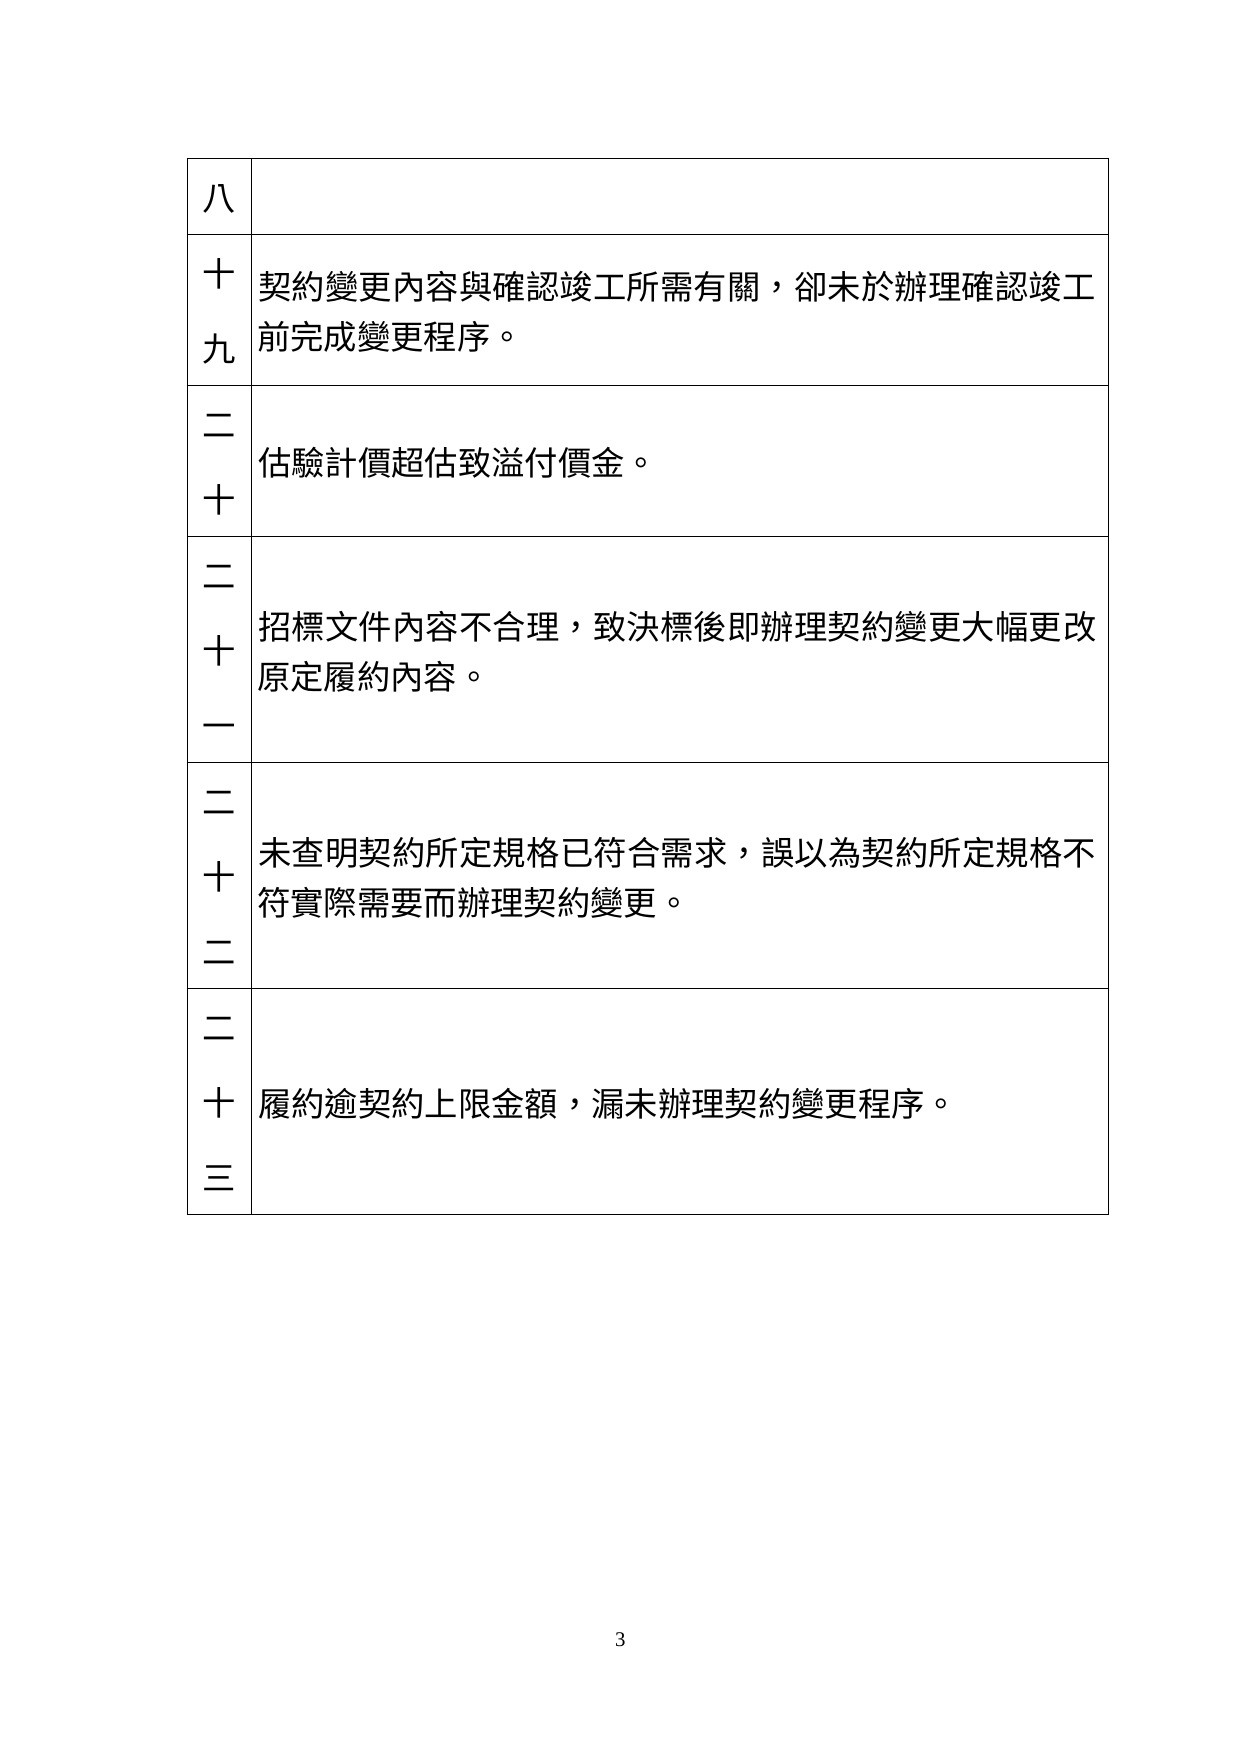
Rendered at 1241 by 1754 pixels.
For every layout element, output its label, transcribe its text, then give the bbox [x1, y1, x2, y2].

table_cell 履約逾契約上限金額，漏未辦理契約變更程序。 [252, 989, 1108, 1214]
table_cell [163, 988, 187, 1214]
table_cell 十九 [188, 235, 251, 384]
table_cell 未查明契約所定規格已符合需求，誤以為契約所定規格不符實際需要而辦理契約變更。 [252, 763, 1108, 988]
table_cell 契約變更內容與確認竣工所需有關，卻未於辦理確認竣工前完成變更程序。 [252, 235, 1108, 384]
table_cell 八 [188, 159, 251, 233]
table_cell [252, 159, 1108, 233]
table_cell 二十 一 [188, 537, 251, 762]
table_cell [163, 762, 187, 988]
table_cell [163, 536, 187, 762]
table_cell 二十 [188, 386, 251, 536]
table_cell 二十三 [188, 989, 251, 1214]
table_cell 招標文件內容不合理，致決標後即辦理契約變更大幅更改原定履約內容。 [252, 537, 1108, 762]
table_cell [163, 385, 187, 536]
table_cell [163, 234, 187, 384]
table_cell [163, 158, 187, 233]
table_cell 估驗計價超估致溢付價金。 [252, 386, 1108, 536]
table_cell 二十 二 [188, 763, 251, 988]
